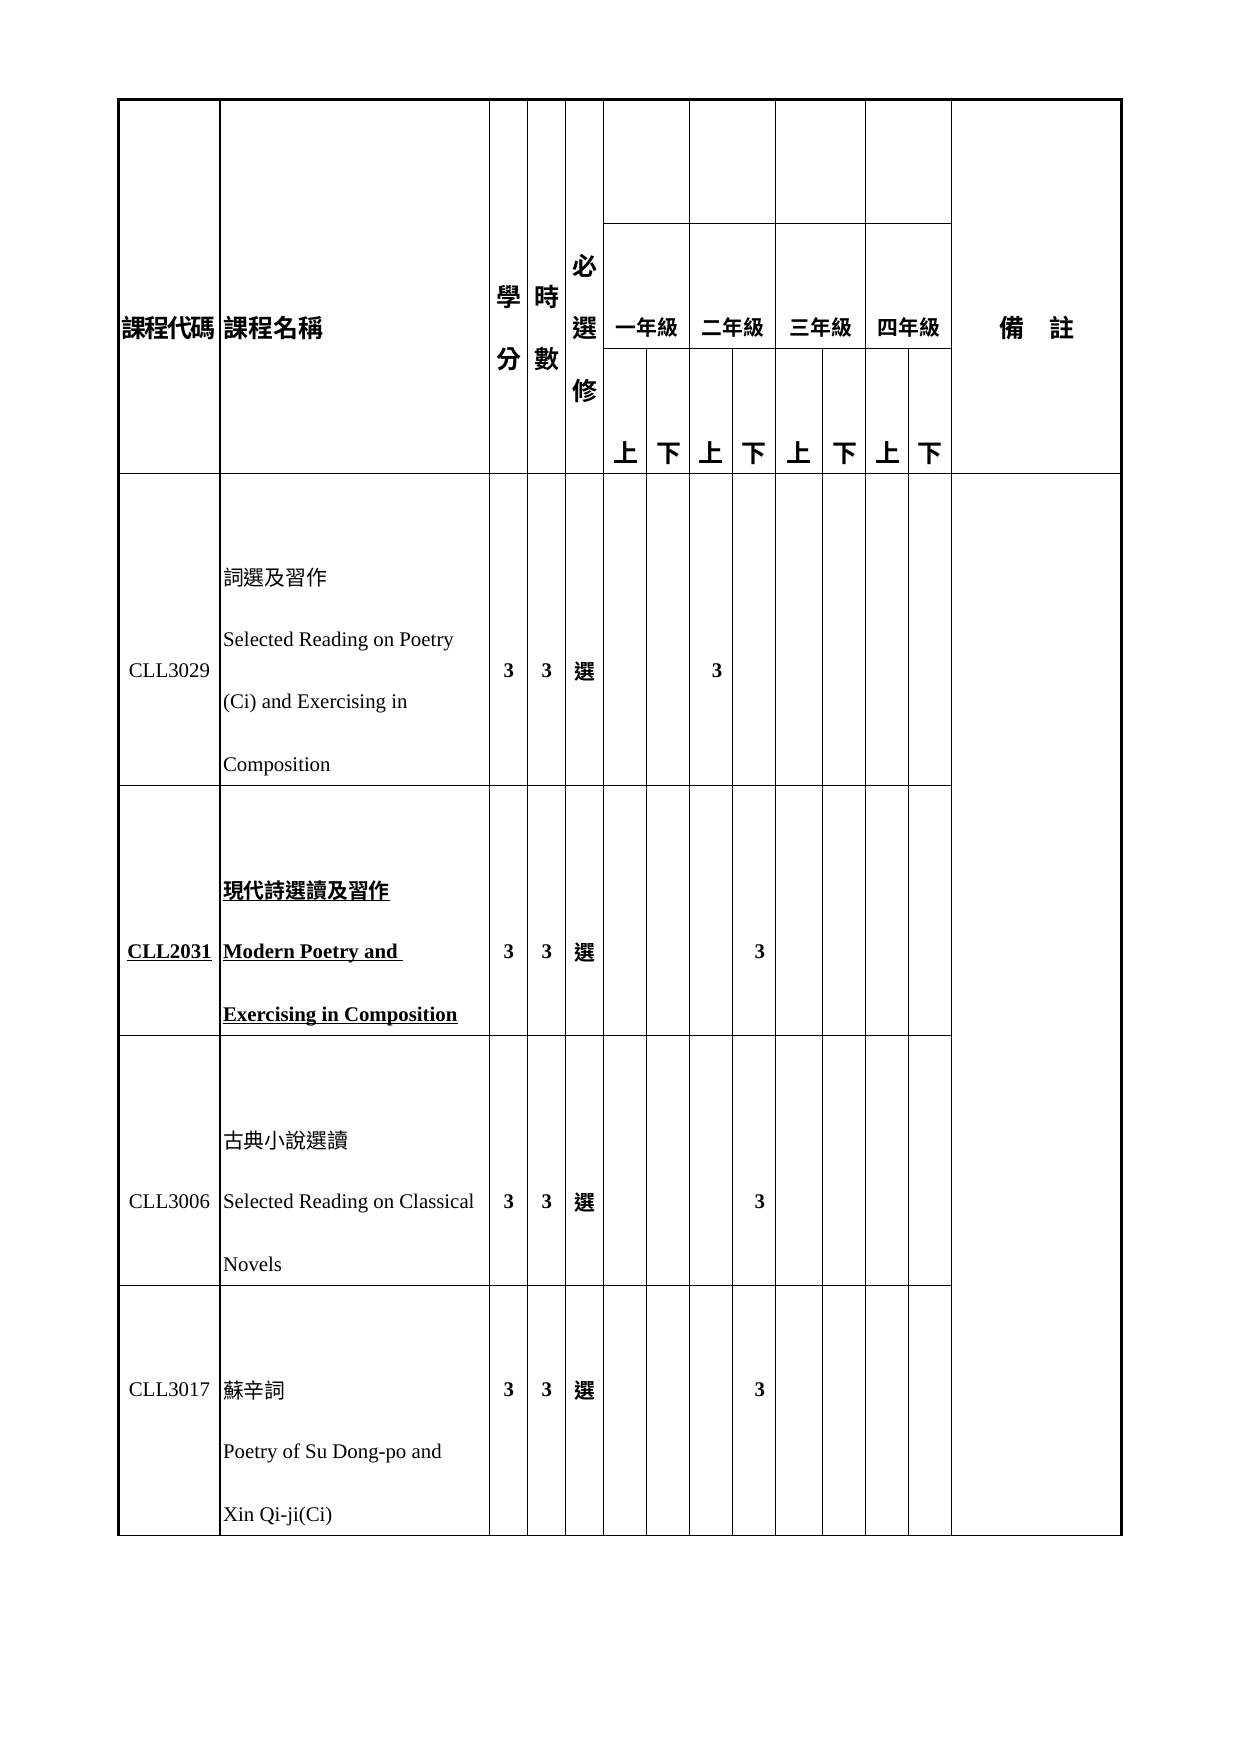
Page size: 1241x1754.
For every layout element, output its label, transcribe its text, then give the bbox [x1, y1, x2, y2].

table_cell CLL3029 [120, 474, 219, 785]
table_cell [776, 1286, 822, 1535]
table_cell 選 [566, 1286, 603, 1535]
table_header 必選修 [566, 101, 603, 472]
table_cell [690, 1286, 732, 1535]
table_cell 四年級 [866, 224, 951, 347]
table_cell [776, 1036, 822, 1285]
table_cell 古典小說選讀 Selected Reading on Classical Novels [221, 1036, 489, 1285]
table_cell 下 [823, 349, 865, 472]
table_cell 二年級 [690, 224, 775, 347]
table_cell 上 [866, 349, 908, 472]
table_cell 3 [528, 474, 565, 785]
table_cell CLL3017 [120, 1286, 219, 1535]
table_cell [647, 786, 689, 1035]
table_header 備 註 [952, 101, 1120, 472]
table_cell 現代詩選讀及習作 Modern Poetry and Exercising in Composition [221, 786, 489, 1035]
table_cell [866, 1286, 908, 1535]
table_cell [604, 474, 646, 785]
table_cell [733, 474, 775, 785]
table_cell 詞選及習作 Selected Reading on Poetry (Ci) and Exercising in Composition [221, 474, 489, 785]
table_cell 3 [528, 1036, 565, 1285]
table_cell [604, 1286, 646, 1535]
table_cell [823, 474, 865, 785]
table_cell CLL2031 [120, 786, 219, 1035]
table_cell [866, 474, 908, 785]
table_header [776, 101, 865, 222]
table_cell 3 [490, 1036, 527, 1285]
table_cell [690, 786, 732, 1035]
table_cell 三年級 [776, 224, 865, 347]
table_cell [952, 474, 1120, 1535]
table_cell [909, 786, 951, 1035]
table_cell [604, 1036, 646, 1285]
table_cell [690, 1036, 732, 1285]
table_header 課程代碼 [120, 101, 219, 472]
table_cell 3 [490, 474, 527, 785]
table_header [690, 101, 775, 222]
table_cell [866, 1036, 908, 1285]
table_cell 3 [690, 474, 732, 785]
table_cell 選 [566, 1036, 603, 1285]
table_cell 3 [528, 786, 565, 1035]
table_cell CLL3006 [120, 1036, 219, 1285]
table_cell [866, 786, 908, 1035]
table_cell [909, 1036, 951, 1285]
table_cell [909, 474, 951, 785]
table_cell 下 [909, 349, 951, 472]
table_cell [776, 786, 822, 1035]
table_cell 上 [690, 349, 732, 472]
table_cell [823, 786, 865, 1035]
table_cell [647, 474, 689, 785]
table_header [866, 101, 951, 222]
table_cell 3 [528, 1286, 565, 1535]
table_cell 3 [733, 786, 775, 1035]
table_cell [909, 1286, 951, 1535]
table_cell 3 [490, 786, 527, 1035]
table_cell 3 [733, 1036, 775, 1285]
table_cell 下 [733, 349, 775, 472]
table_cell 選 [566, 786, 603, 1035]
table_header [604, 101, 689, 222]
table_cell [823, 1286, 865, 1535]
table_cell 選 [566, 474, 603, 785]
table_cell 上 [604, 349, 646, 472]
table_cell 蘇辛詞 Poetry of Su Dong-po and Xin Qi-ji(Ci) [221, 1286, 489, 1535]
table_header 課程名稱 [221, 101, 489, 472]
table_header 學分 [490, 101, 527, 472]
table_header 時數 [528, 101, 565, 472]
table_cell [776, 474, 822, 785]
table_cell [823, 1036, 865, 1285]
table_cell 下 [647, 349, 689, 472]
table_cell 3 [490, 1286, 527, 1535]
table_cell [604, 786, 646, 1035]
table_cell 上 [776, 349, 822, 472]
table_cell [647, 1036, 689, 1285]
table_cell [647, 1286, 689, 1535]
table_cell 3 [733, 1286, 775, 1535]
table_cell 一年級 [604, 224, 689, 347]
